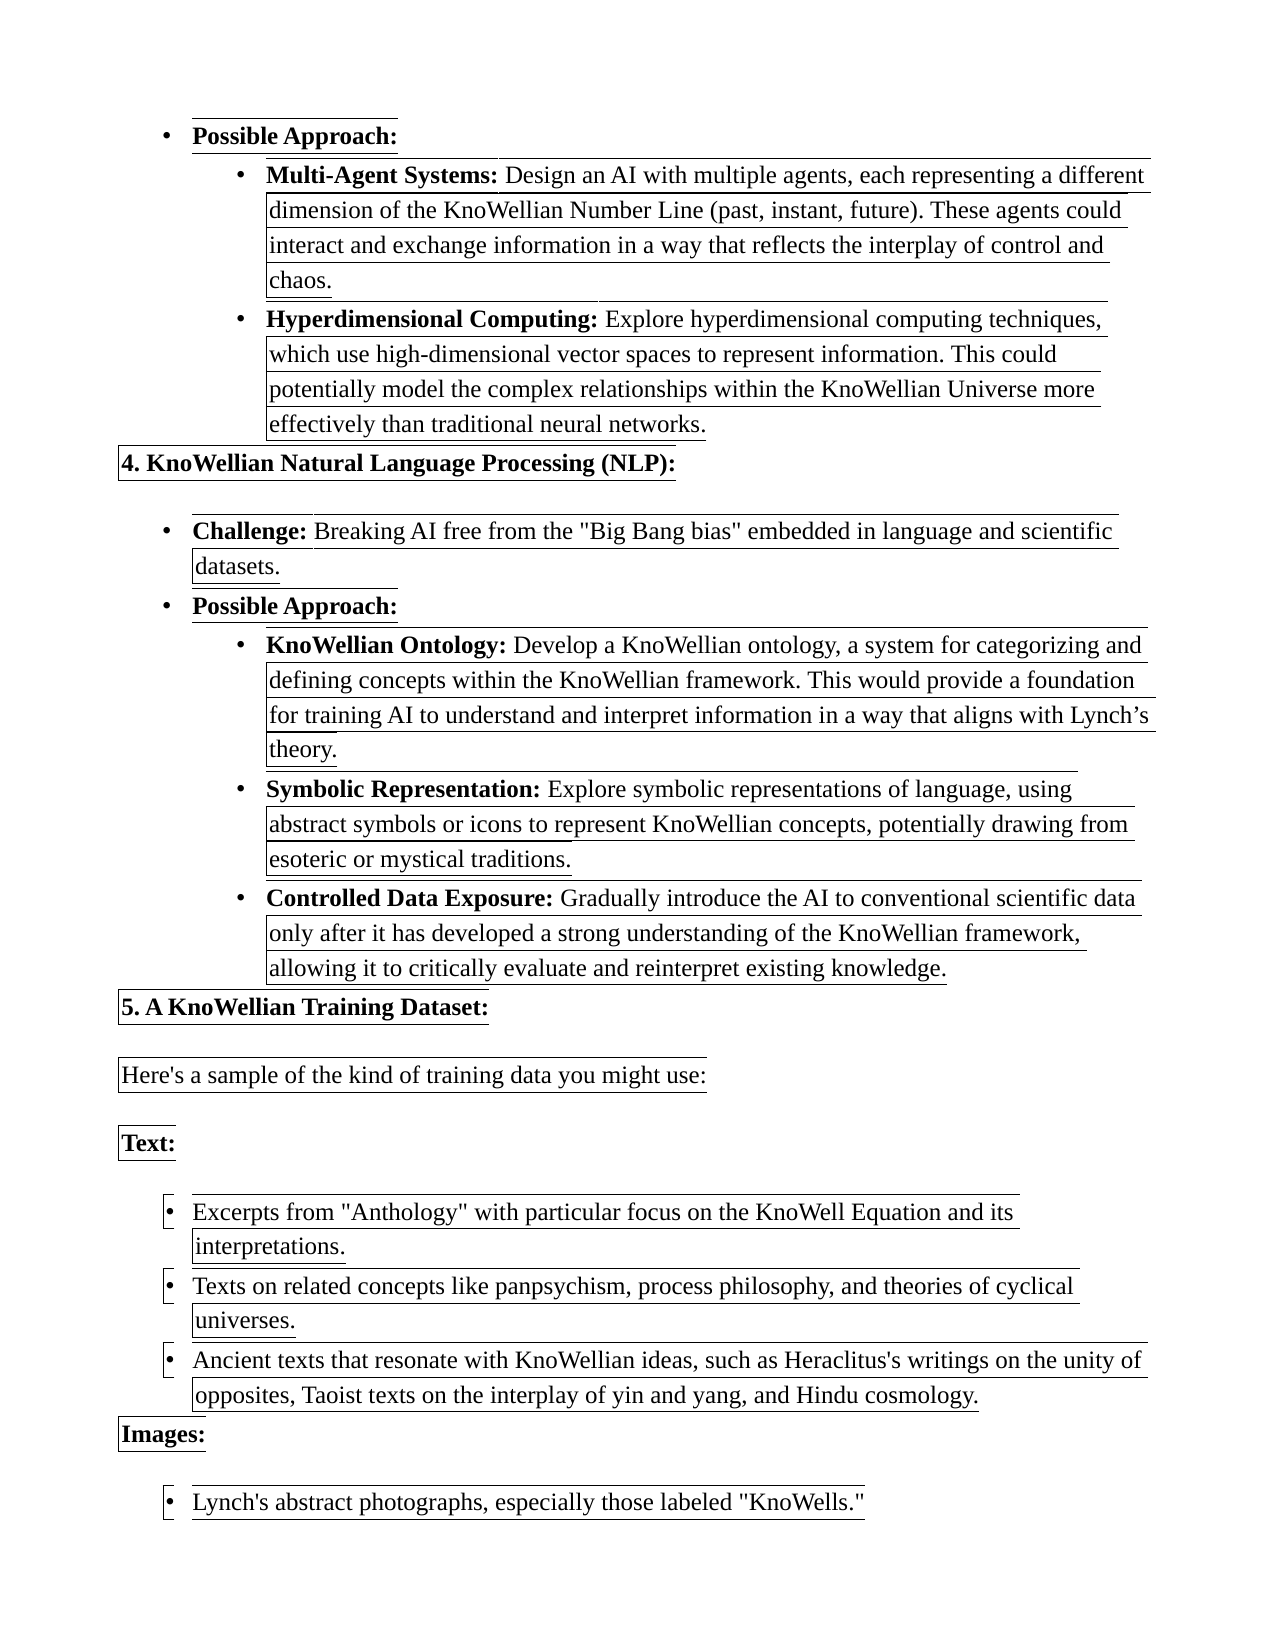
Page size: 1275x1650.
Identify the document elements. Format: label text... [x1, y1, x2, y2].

text 5. A KnoWellian Training Dataset: [119, 989, 1157, 1024]
list Lynch's abstract photographs, especially those labeled "KnoWells." [162, 1484, 1157, 1519]
list Controlled Data Exposure: Gradually introduce the AI to conventional scientific data only after it has developed a strong understanding of the KnoWellian framework, allowing it to critically evaluate and reinterpret existing knowledge. [236, 880, 1157, 984]
list KnoWellian Ontology: Develop a KnoWellian ontology, a system for categorizing and defining concepts within the KnoWellian framework. This would provide a foundation for training AI to understand and interpret information in a way that aligns with Lynch’s theory. [236, 627, 1157, 766]
text Text: [119, 1125, 1157, 1160]
list Challenge: Breaking AI free from the "Big Bang bias" embedded in language and scientific datasets. [162, 513, 1157, 583]
text Images: [119, 1416, 1157, 1451]
list Excerpts from "Anthology" with particular focus on the KnoWell Equation and its interpretations. [162, 1193, 1157, 1263]
list Possible Approach: [162, 588, 1157, 622]
list Multi-Agent Systems: Design an AI with multiple agents, each representing a different dimension of the KnoWellian Number Line (past, instant, future). These agents could interact and exchange information in a way that reflects the interplay of control and chaos. [236, 158, 1157, 297]
list Ancient texts that resonate with KnoWellian ideas, such as Heraclitus's writings on the unity of opposites, Taoist texts on the interplay of yin and yang, and Hindu cosmology. [162, 1342, 1157, 1412]
text 4. KnoWellian Natural Language Processing (NLP): [119, 445, 1157, 480]
list Symbolic Representation: Explore symbolic representations of language, using abstract symbols or icons to represent KnoWellian concepts, potentially drawing from esoteric or mystical traditions. [236, 771, 1157, 875]
list Hyperdimensional Computing: Explore hyperdimensional computing techniques, which use high-dimensional vector spaces to represent information. This could potentially model the complex relationships within the KnoWellian Universe more effectively than traditional neural networks. [236, 301, 1157, 441]
list Possible Approach: [162, 118, 1157, 153]
text Here's a sample of the kind of training data you might use: [119, 1057, 1157, 1092]
list Texts on related concepts like panpsychism, process philosophy, and theories of cyclical universes. [162, 1268, 1157, 1337]
